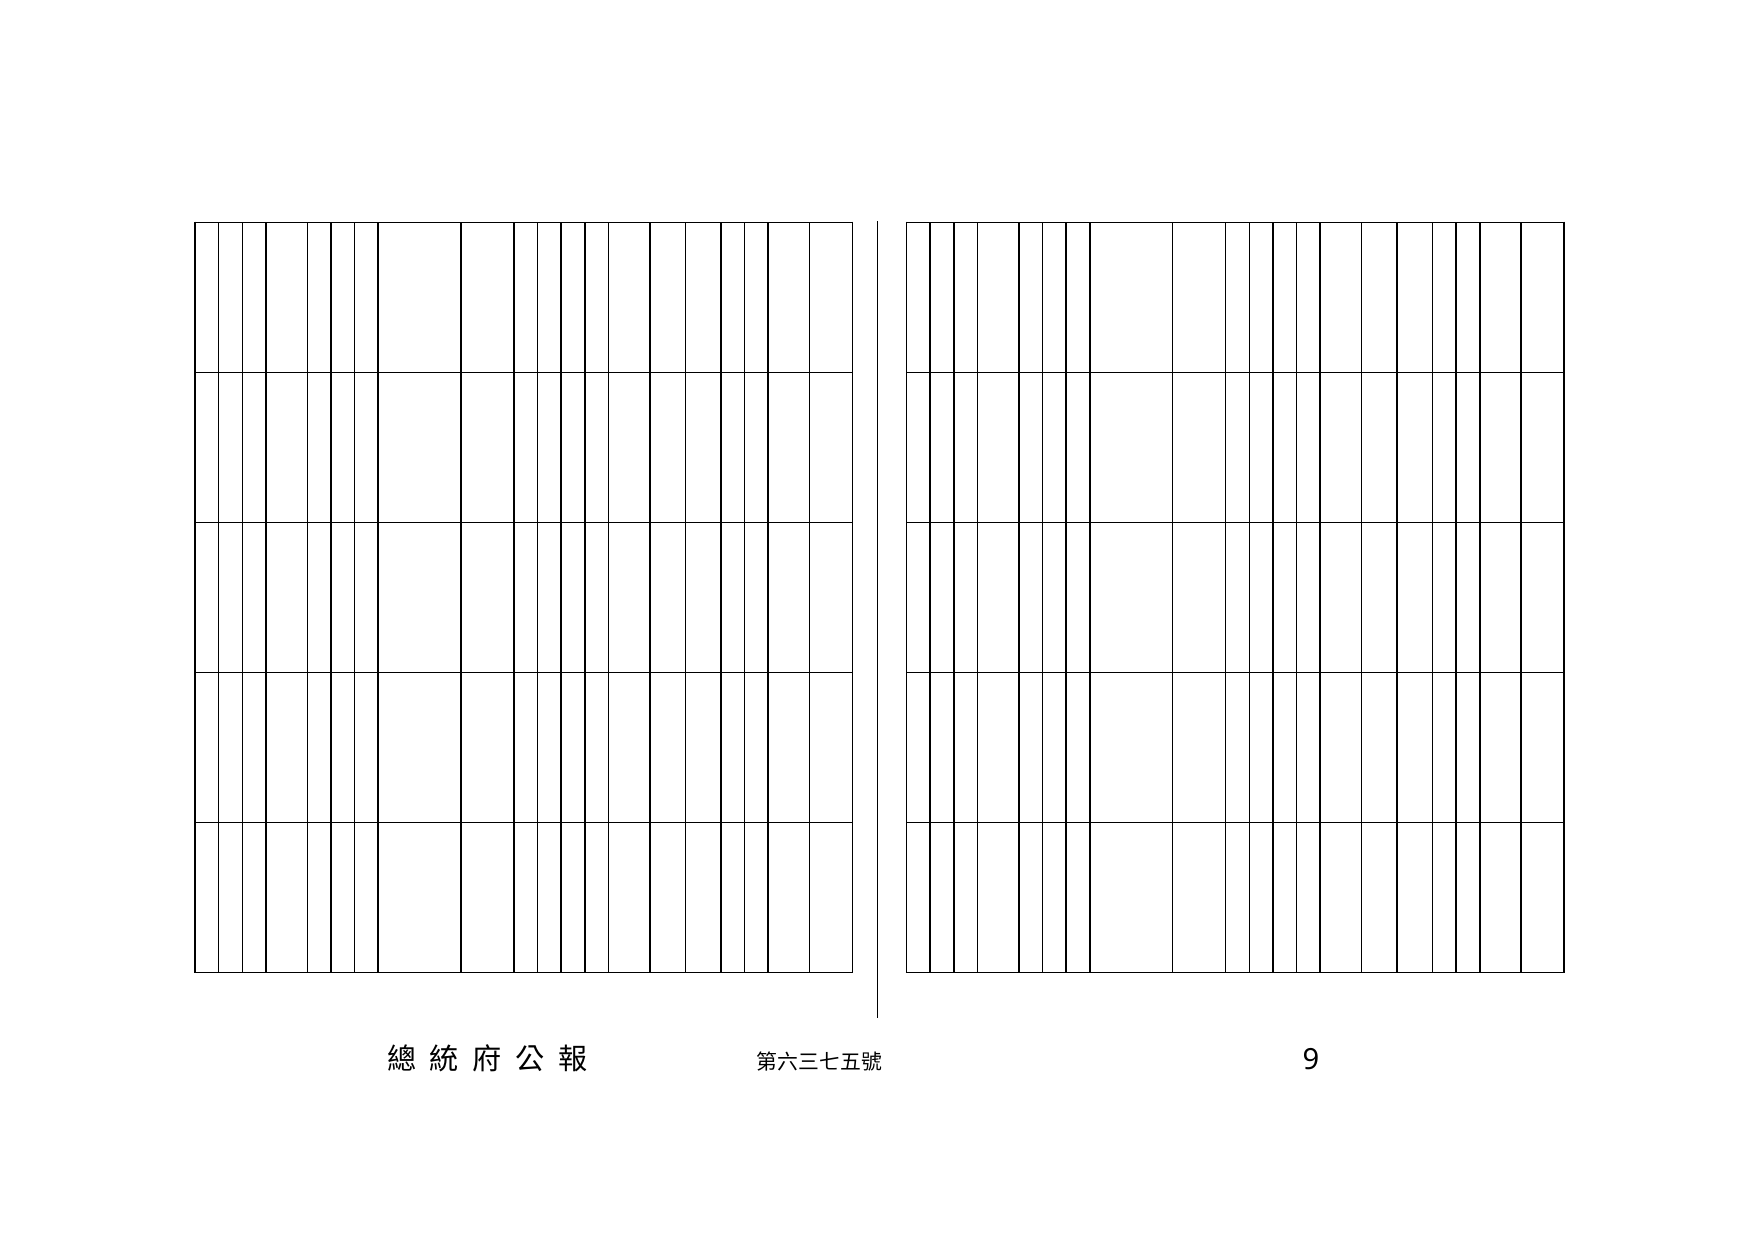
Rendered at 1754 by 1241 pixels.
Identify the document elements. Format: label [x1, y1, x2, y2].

table_cell [1091, 523, 1172, 672]
table_cell [1522, 373, 1563, 522]
table_cell [462, 523, 513, 672]
table_cell [1173, 223, 1225, 372]
table_cell [243, 373, 265, 522]
table_cell [955, 823, 977, 972]
table_cell [978, 223, 1018, 372]
table_cell [651, 373, 685, 522]
table_cell [907, 223, 929, 372]
table_cell [1173, 673, 1225, 822]
table_cell [1091, 823, 1172, 972]
table_cell [931, 223, 953, 372]
table_cell [1457, 223, 1479, 372]
table_cell [722, 823, 744, 972]
table_cell [722, 523, 744, 672]
table_cell [462, 223, 513, 372]
table_cell [1043, 673, 1065, 822]
table_cell [1250, 373, 1272, 522]
table_cell [462, 373, 513, 522]
table_cell [332, 823, 354, 972]
table_cell [1297, 523, 1319, 672]
table_cell [686, 223, 720, 372]
table_cell [609, 673, 649, 822]
table_cell [810, 823, 852, 972]
table_cell [931, 673, 953, 822]
table_cell [1481, 523, 1520, 672]
table_cell [332, 223, 354, 372]
table_cell [562, 823, 584, 972]
table_cell [1250, 673, 1272, 822]
table_cell [1043, 523, 1065, 672]
table_cell [219, 223, 242, 372]
table_cell [609, 523, 649, 672]
table_cell [651, 223, 685, 372]
table_cell [931, 523, 953, 672]
table_cell [1362, 223, 1396, 372]
table_cell [332, 673, 354, 822]
table_cell [1067, 523, 1089, 672]
table_cell [1067, 223, 1089, 372]
table_cell [1226, 673, 1249, 822]
table_cell [1091, 673, 1172, 822]
table_cell [955, 223, 977, 372]
table_cell [722, 673, 744, 822]
table_cell [1067, 823, 1089, 972]
table_cell [1433, 223, 1455, 372]
table_cell [1457, 523, 1479, 672]
table_cell [1274, 373, 1296, 522]
table_cell [562, 523, 584, 672]
table_cell [515, 223, 537, 372]
table_cell [196, 223, 218, 372]
table_cell [1522, 823, 1563, 972]
table_cell [769, 373, 809, 522]
table_cell [931, 823, 953, 972]
table_cell [355, 823, 377, 972]
table_cell [1043, 373, 1065, 522]
table_cell [308, 823, 330, 972]
table_cell [1481, 223, 1520, 372]
table_cell [243, 673, 265, 822]
table_cell [196, 823, 218, 972]
table_cell [1274, 223, 1296, 372]
table_cell [722, 223, 744, 372]
table_cell [810, 223, 852, 372]
table_cell [308, 673, 330, 822]
table_cell [1481, 823, 1520, 972]
table_cell [955, 673, 977, 822]
table_cell [978, 373, 1018, 522]
table_cell [243, 823, 265, 972]
table_cell [355, 523, 377, 672]
table_cell [538, 523, 560, 672]
table_cell [978, 523, 1018, 672]
table_cell [332, 523, 354, 672]
table_cell [609, 223, 649, 372]
table_cell [379, 223, 460, 372]
table_cell [1362, 523, 1396, 672]
table_cell [1457, 673, 1479, 822]
table_cell [1091, 223, 1172, 372]
table_cell [538, 823, 560, 972]
table_cell [196, 373, 218, 522]
table_cell [651, 823, 685, 972]
table_cell [267, 823, 307, 972]
table_cell [1297, 673, 1319, 822]
table_cell [686, 823, 720, 972]
table_cell [1274, 523, 1296, 672]
table_cell [907, 823, 929, 972]
table_cell [1250, 223, 1272, 372]
table_cell [1398, 673, 1432, 822]
table_cell [978, 823, 1018, 972]
table_cell [1173, 373, 1225, 522]
table_cell [686, 673, 720, 822]
table_cell [308, 523, 330, 672]
table_cell [1173, 823, 1225, 972]
table_cell [562, 223, 584, 372]
table_cell [931, 373, 953, 522]
table_cell [196, 673, 218, 822]
table_cell [196, 523, 218, 672]
table_cell [745, 823, 767, 972]
table_cell [243, 223, 265, 372]
table_cell [1481, 673, 1520, 822]
table_cell [1297, 823, 1319, 972]
table_cell [1457, 823, 1479, 972]
table_cell [267, 373, 307, 522]
table_cell [219, 523, 242, 672]
table_cell [745, 673, 767, 822]
table_cell [1250, 523, 1272, 672]
table_cell [686, 523, 720, 672]
table_cell [722, 373, 744, 522]
table_cell [769, 523, 809, 672]
table_cell [907, 673, 929, 822]
table_cell [1067, 373, 1089, 522]
table_cell [810, 673, 852, 822]
table_cell [462, 823, 513, 972]
table_cell [1020, 823, 1042, 972]
table_cell [1297, 223, 1319, 372]
table_cell [586, 823, 608, 972]
table_cell [586, 223, 608, 372]
table_cell [562, 373, 584, 522]
table_cell [515, 373, 537, 522]
table_cell [355, 373, 377, 522]
table_cell [1020, 673, 1042, 822]
table_cell [1020, 373, 1042, 522]
table_cell [538, 373, 560, 522]
table_cell [1274, 673, 1296, 822]
table_cell [538, 673, 560, 822]
table_cell [379, 523, 460, 672]
table_cell [978, 673, 1018, 822]
table_cell [1226, 523, 1249, 672]
table_cell [586, 673, 608, 822]
table_cell [1398, 823, 1432, 972]
table_cell [1362, 673, 1396, 822]
table_cell [1398, 373, 1432, 522]
table_cell [1274, 823, 1296, 972]
table_cell [1173, 523, 1225, 672]
table_cell [1321, 523, 1361, 672]
table_cell [308, 223, 330, 372]
table_cell [379, 373, 460, 522]
table_cell [515, 823, 537, 972]
table_cell [1321, 673, 1361, 822]
table_cell [219, 673, 242, 822]
table_cell [562, 673, 584, 822]
table_cell [769, 823, 809, 972]
table_cell [515, 673, 537, 822]
table_cell [1250, 823, 1272, 972]
table_cell [1362, 373, 1396, 522]
table_cell [1020, 223, 1042, 372]
table_cell [219, 823, 242, 972]
table_cell [1226, 223, 1249, 372]
table_cell [379, 823, 460, 972]
table_cell [515, 523, 537, 672]
table_cell [219, 373, 242, 522]
table_cell [907, 523, 929, 672]
table_cell [769, 673, 809, 822]
table_cell [1091, 373, 1172, 522]
table_cell [1226, 373, 1249, 522]
table_cell [462, 673, 513, 822]
table_cell [1043, 823, 1065, 972]
table_cell [1043, 223, 1065, 372]
table_cell [1321, 223, 1361, 372]
table_cell [1398, 223, 1432, 372]
table_cell [586, 373, 608, 522]
table_cell [1067, 673, 1089, 822]
table_cell [609, 373, 649, 522]
table_cell [745, 523, 767, 672]
table_cell [1481, 373, 1520, 522]
table_cell [1433, 823, 1455, 972]
table_cell [586, 523, 608, 672]
table_cell [651, 673, 685, 822]
table_cell [745, 223, 767, 372]
table_cell [355, 673, 377, 822]
table_cell [1226, 823, 1249, 972]
table_cell [308, 373, 330, 522]
table_cell [1020, 523, 1042, 672]
table_cell [1522, 673, 1563, 822]
table_cell [1362, 823, 1396, 972]
table_cell [267, 523, 307, 672]
table_cell [651, 523, 685, 672]
table_cell [609, 823, 649, 972]
table_cell [1433, 673, 1455, 822]
table_cell [1433, 523, 1455, 672]
table_cell [1321, 823, 1361, 972]
table_cell [243, 523, 265, 672]
table_cell [267, 223, 307, 372]
table_cell [686, 373, 720, 522]
table_cell [955, 523, 977, 672]
table_cell [955, 373, 977, 522]
table_cell [1457, 373, 1479, 522]
table_cell [538, 223, 560, 372]
table_cell [907, 373, 929, 522]
table_cell [1433, 373, 1455, 522]
table_cell [810, 523, 852, 672]
table_cell [332, 373, 354, 522]
table_cell [1321, 373, 1361, 522]
table_cell [1522, 223, 1563, 372]
table_cell [1522, 523, 1563, 672]
table_cell [355, 223, 377, 372]
table_cell [1297, 373, 1319, 522]
table_cell [769, 223, 809, 372]
table_cell [1398, 523, 1432, 672]
table_cell [745, 373, 767, 522]
table_cell [267, 673, 307, 822]
table_cell [379, 673, 460, 822]
table_cell [810, 373, 852, 522]
